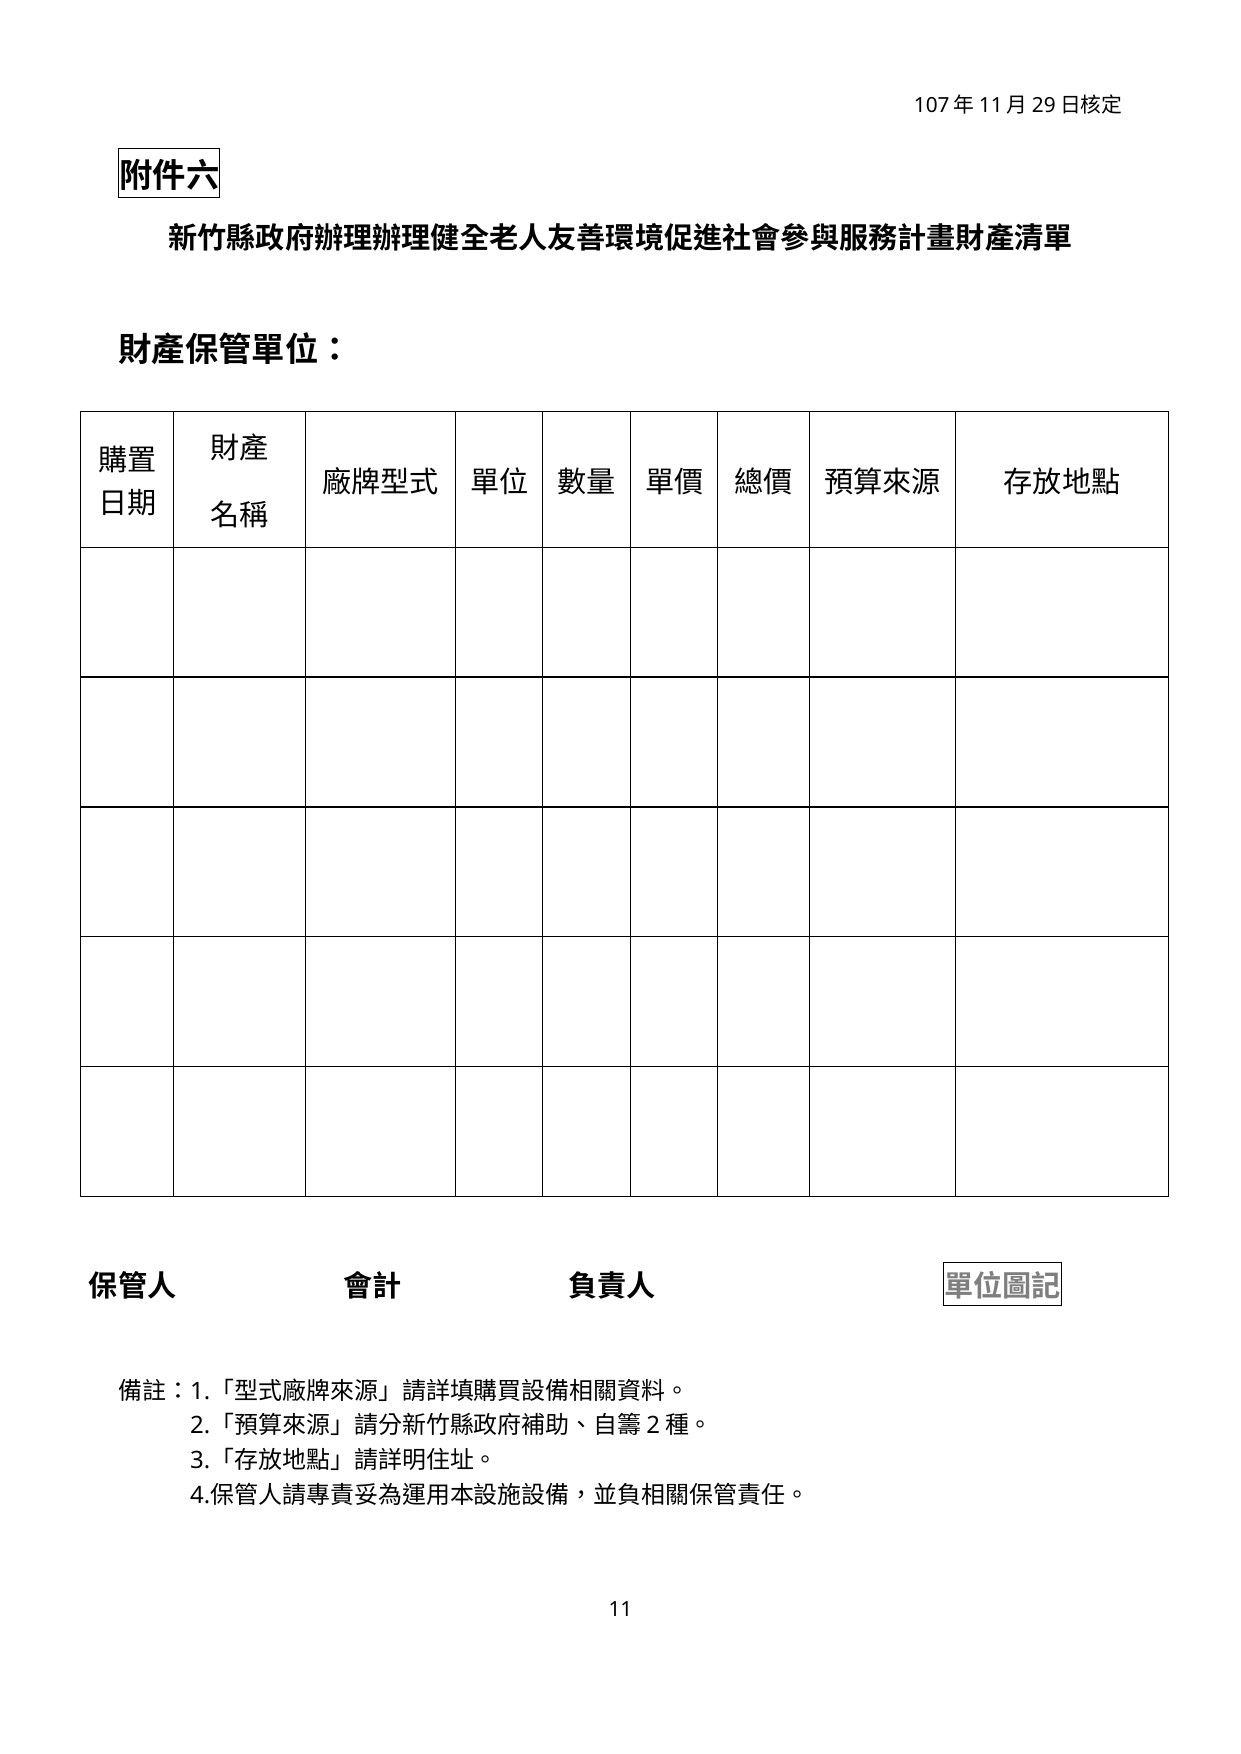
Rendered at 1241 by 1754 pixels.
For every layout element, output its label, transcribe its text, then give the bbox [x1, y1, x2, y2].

table_cell [631, 548, 717, 676]
table_cell [456, 1067, 542, 1196]
table_cell [81, 678, 173, 806]
table_cell [956, 937, 1168, 1066]
table_cell [718, 937, 809, 1066]
table_cell [956, 678, 1168, 806]
table_cell [456, 937, 542, 1066]
table_cell [174, 937, 305, 1066]
table_header 預算來源 [810, 412, 955, 547]
table_cell [631, 1067, 717, 1196]
text 3.「存放地點」請詳明住址。 [118, 1441, 1122, 1476]
text [220, 148, 1122, 198]
table_cell [718, 1067, 809, 1196]
text 財產保管單位： [118, 323, 1122, 371]
table_cell [174, 808, 305, 936]
table_cell [810, 1067, 955, 1196]
text 2.「預算來源」請分新竹縣政府補助、自籌2種。 [118, 1406, 1122, 1441]
table_cell [81, 548, 173, 676]
table_cell [306, 808, 455, 936]
table_cell [543, 808, 630, 936]
table_header 存放地點 [956, 412, 1168, 547]
text 單位圖記 [944, 1263, 1061, 1305]
table_cell [174, 1067, 305, 1196]
table_cell [956, 808, 1168, 936]
table_cell [543, 548, 630, 676]
table_header 數量 [543, 412, 630, 547]
table_cell [456, 678, 542, 806]
table_cell [810, 548, 955, 676]
table_cell [718, 678, 809, 806]
table_header 總價 [718, 412, 809, 547]
table_cell [810, 678, 955, 806]
table_cell [306, 548, 455, 676]
table_cell [81, 937, 173, 1066]
table_cell [543, 678, 630, 806]
text 保管人 會計 負責人 [89, 1262, 943, 1306]
text 附件六 [119, 149, 219, 197]
table_cell [174, 678, 305, 806]
table_cell [956, 1067, 1168, 1196]
table_header 單位 [456, 412, 542, 547]
table_cell [81, 808, 173, 936]
table_cell [810, 937, 955, 1066]
table_cell [174, 548, 305, 676]
table_cell [306, 678, 455, 806]
table_cell [718, 808, 809, 936]
text 4.保管人請專責妥為運用本設施設備，並負相關保管責任。 [118, 1476, 1122, 1511]
table_header 單價 [631, 412, 717, 547]
table_header 購置日期 [81, 412, 173, 547]
table_cell [810, 808, 955, 936]
table_cell [456, 548, 542, 676]
table_cell [956, 548, 1168, 676]
table_cell [543, 937, 630, 1066]
table_cell [306, 937, 455, 1066]
text 備註：1.「型式廠牌來源」請詳填購買設備相關資料。 [118, 1371, 1122, 1406]
text [1062, 1262, 1122, 1306]
table_cell [456, 808, 542, 936]
table_header 財產 名稱 [174, 412, 305, 547]
table_cell [306, 1067, 455, 1196]
table_cell [81, 1067, 173, 1196]
table_cell [543, 1067, 630, 1196]
table_cell [631, 678, 717, 806]
table_cell [718, 548, 809, 676]
table_cell [631, 808, 717, 936]
text 新竹縣政府辦理辦理健全老人友善環境促進社會參與服務計畫財產清單 [118, 198, 1122, 261]
table_header 廠牌型式 [306, 412, 455, 547]
table_cell [631, 937, 717, 1066]
